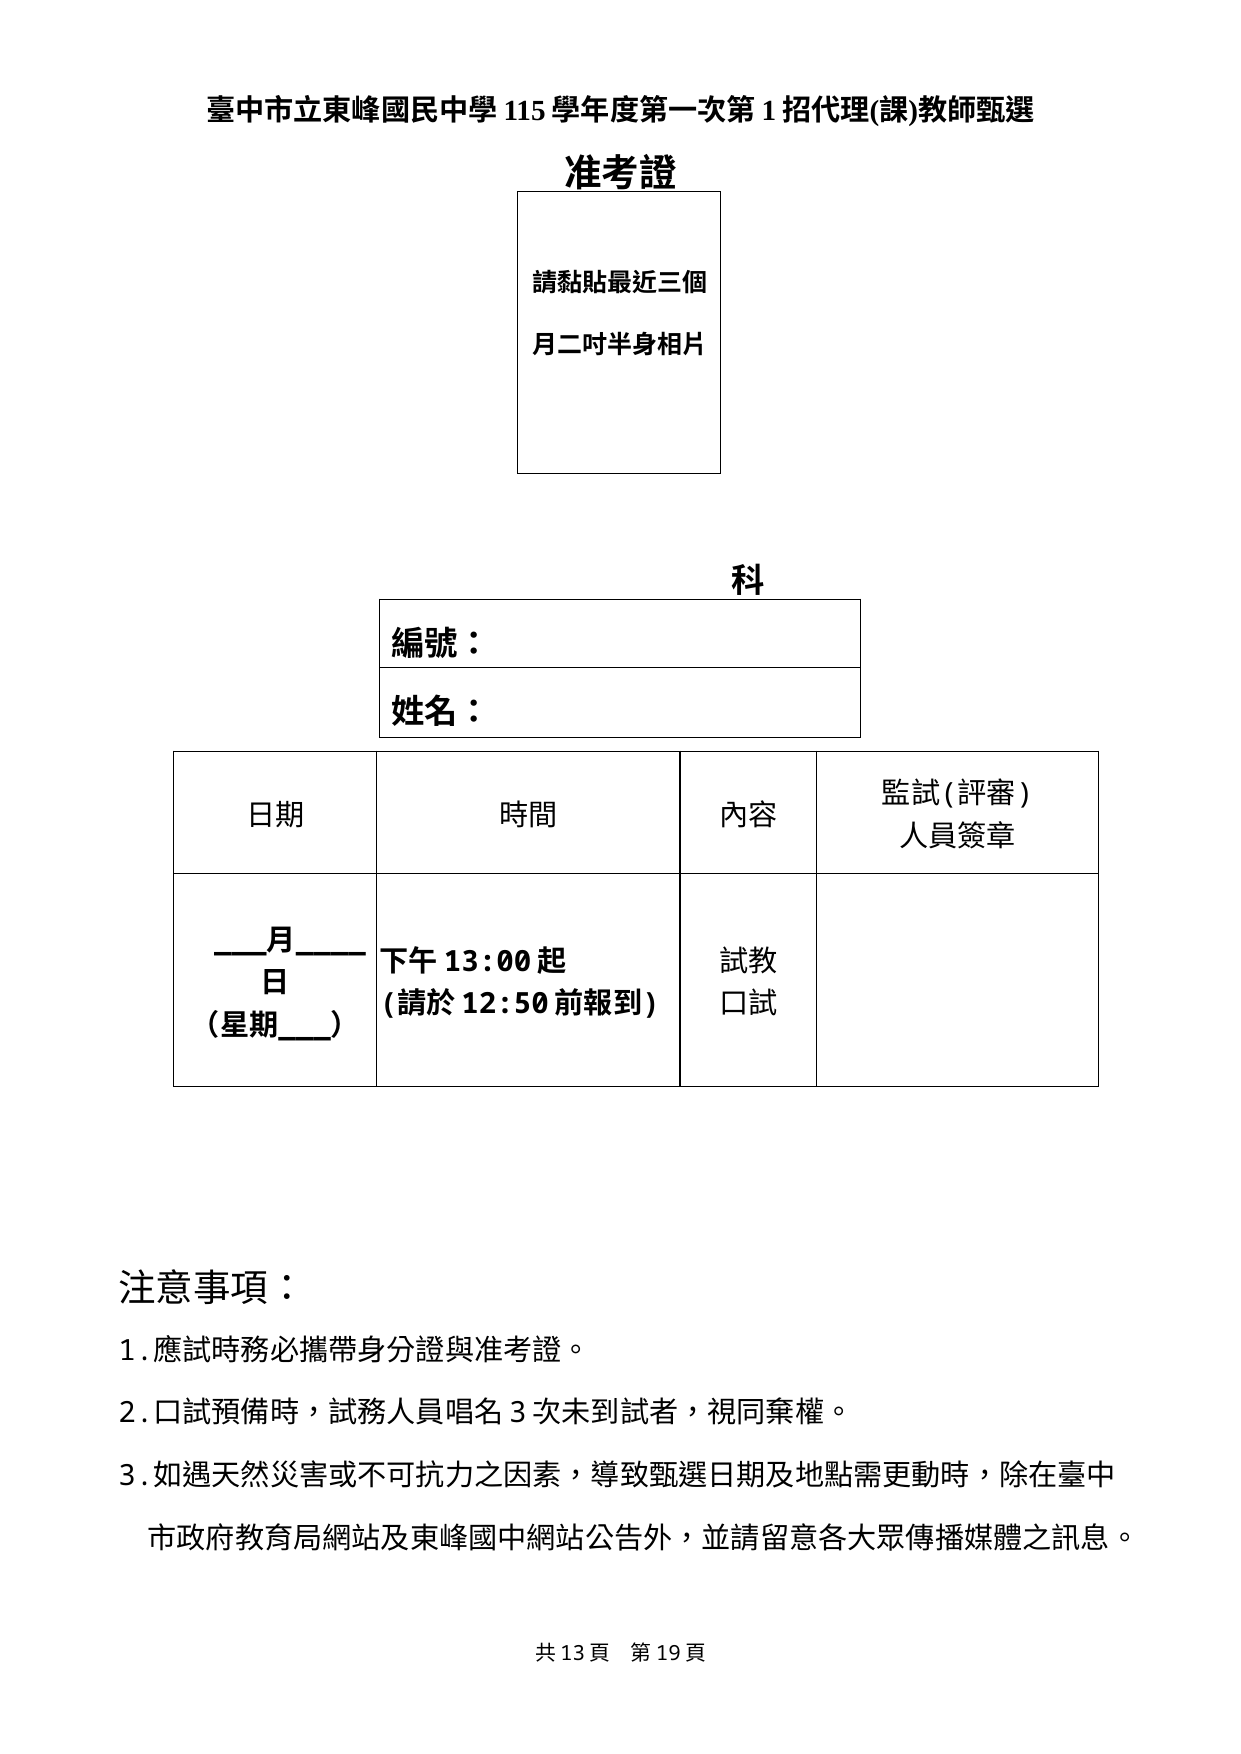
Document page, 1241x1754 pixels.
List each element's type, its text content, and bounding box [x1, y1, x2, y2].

text 2.口試預備時，試務人員唱名3次未到試者，視同棄權。 [118, 1369, 1122, 1431]
text 准考證 [118, 129, 1122, 191]
table_cell 下午13:00起 (請於12:50前報到) [377, 874, 679, 1086]
table_header 請黏貼最近三個月二吋半身相片 [518, 192, 720, 472]
table_header 內容 [681, 752, 816, 873]
table_cell ___月____日 （星期___） [174, 874, 376, 1086]
text 注意事項： [118, 1244, 1122, 1306]
text 3.如遇天然災害或不可抗力之因素，導致甄選日期及地點需更動時，除在臺中市政府教育局網站及東峰國中網站公告外，並請留意各大眾傳播媒體之訊息。 [118, 1431, 1122, 1556]
text 1.應試時務必攜帶身分證與准考證。 [118, 1306, 1122, 1369]
text 臺中市立東峰國民中學115學年度第一次第1招代理(課)教師甄選 [118, 66, 1122, 129]
table_header 時間 [377, 752, 679, 873]
table_header 監試(評審) 人員簽章 [817, 752, 1098, 873]
table_header 日期 [174, 752, 376, 873]
table_cell 姓名： [380, 668, 860, 737]
text 科 [118, 536, 1122, 598]
table_header 編號： [380, 600, 860, 667]
table_cell [817, 874, 1098, 1086]
table_cell 試教 口試 [681, 874, 816, 1086]
